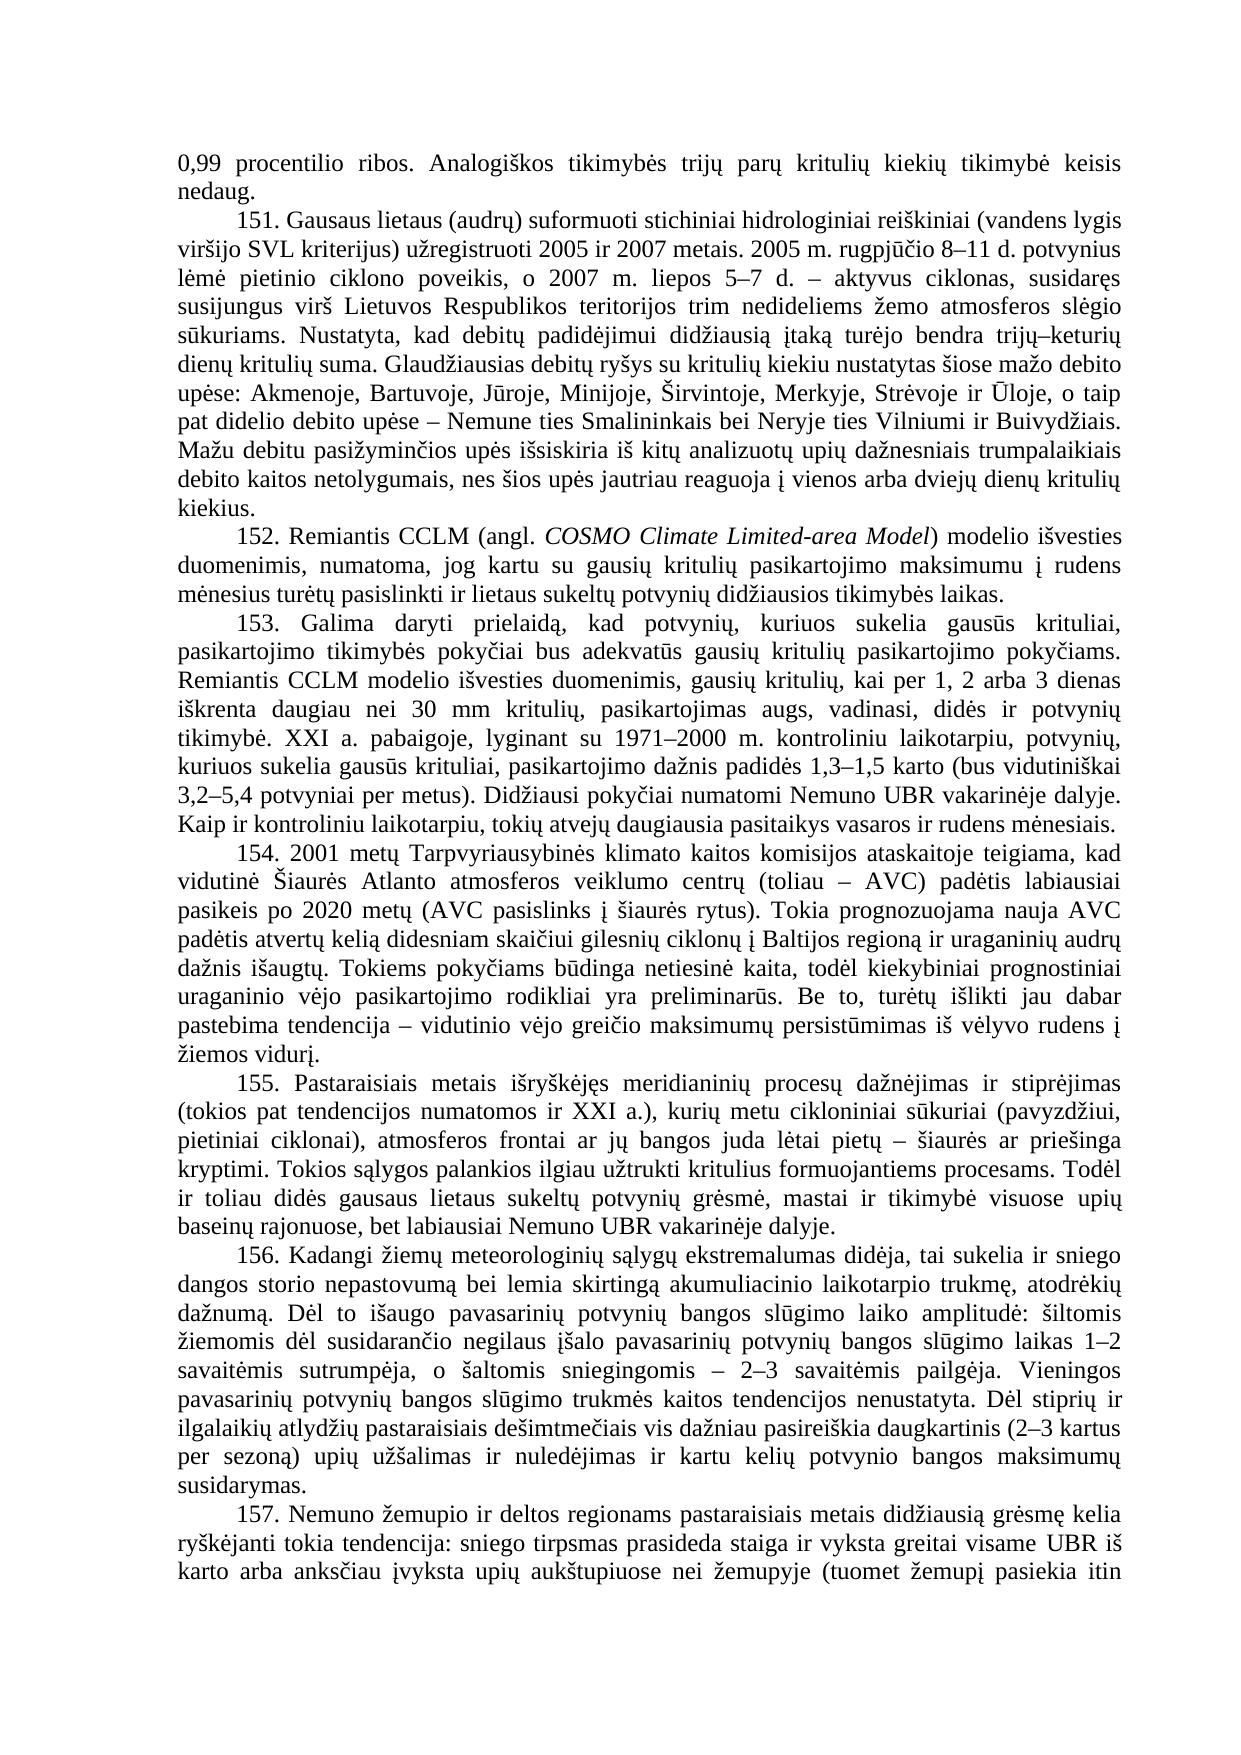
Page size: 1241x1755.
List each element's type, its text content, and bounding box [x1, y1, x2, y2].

text 151. Gausaus lietaus (audrų) suformuoti stichiniai hidrologiniai reiškiniai (vandens lygis viršijo SVL kriterijus) užregistruoti 2005 ir 2007 metais. 2005 m. rugpjūčio 8–11 d. potvynius lėmė pietinio ciklono poveikis, o 2007 m. liepos 5–7 d. – aktyvus ciklonas, susidaręs susijungus virš Lietuvos Respublikos teritorijos trim nedideliems žemo atmosferos slėgio sūkuriams. Nustatyta, kad debitų padidėjimui didžiausią įtaką turėjo bendra trijų–keturių dienų kritulių suma. Glaudžiausias debitų ryšys su kritulių kiekiu nustatytas šiose mažo debito upėse: Akmenoje, Bartuvoje, Jūroje, Minijoje, Širvintoje, Merkyje, Strėvoje ir Ūloje, o taip pat didelio debito upėse – Nemune ties Smalininkais bei Neryje ties Vilniumi ir Buivydžiais. Mažu debitu pasižyminčios upės išsiskiria iš kitų analizuotų upių dažnesniais trumpalaikiais debito kaitos netolygumais, nes šios upės jautriau reaguoja į vienos arba dviejų dienų kritulių kiekius. [177, 205, 1122, 521]
text 155. Pastaraisiais metais išryškėjęs meridianinių procesų dažnėjimas ir stiprėjimas (tokios pat tendencijos numatomos ir XXI a.), kurių metu cikloniniai sūkuriai (pavyzdžiui, pietiniai ciklonai), atmosferos frontai ar jų bangos juda lėtai pietų – šiaurės ar priešinga kryptimi. Tokios sąlygos palankios ilgiau užtrukti kritulius formuojantiems procesams. Todėl ir toliau didės gausaus lietaus sukeltų potvynių grėsmė, mastai ir tikimybė visuose upių baseinų rajonuose, bet labiausiai Nemuno UBR vakarinėje dalyje. [177, 1068, 1122, 1240]
text 156. Kadangi žiemų meteorologinių sąlygų ekstremalumas didėja, tai sukelia ir sniego dangos storio nepastovumą bei lemia skirtingą akumuliacinio laikotarpio trukmę, atodrėkių dažnumą. Dėl to išaugo pavasarinių potvynių bangos slūgimo laiko amplitudė: šiltomis žiemomis dėl susidarančio negilaus įšalo pavasarinių potvynių bangos slūgimo laikas 1–2 savaitėmis sutrumpėja, o šaltomis sniegingomis – 2–3 savaitėmis pailgėja. Vieningos pavasarinių potvynių bangos slūgimo trukmės kaitos tendencijos nenustatyta. Dėl stiprių ir ilgalaikių atlydžių pastaraisiais dešimtmečiais vis dažniau pasireiškia daugkartinis (2–3 kartus per sezoną) upių užšalimas ir nuledėjimas ir kartu kelių potvynio bangos maksimumų susidarymas. [177, 1240, 1122, 1499]
text 0,99 procentilio ribos. Analogiškos tikimybės trijų parų kritulių kiekių tikimybė keisis nedaug. [177, 148, 1122, 205]
text 157. Nemuno žemupio ir deltos regionams pastaraisiais metais didžiausią grėsmę kelia ryškėjanti tokia tendencija: sniego tirpsmas prasideda staiga ir vyksta greitai visame UBR iš karto arba anksčiau įvyksta upių aukštupiuose nei žemupyje (tuomet žemupį pasiekia itin [177, 1499, 1122, 1585]
text 153. Galima daryti prielaidą, kad potvynių, kuriuos sukelia gausūs krituliai, pasikartojimo tikimybės pokyčiai bus adekvatūs gausių kritulių pasikartojimo pokyčiams. Remiantis CCLM modelio išvesties duomenimis, gausių kritulių, kai per 1, 2 arba 3 dienas iškrenta daugiau nei 30 mm kritulių, pasikartojimas augs, vadinasi, didės ir potvynių tikimybė. XXI a. pabaigoje, lyginant su 1971–2000 m. kontroliniu laikotarpiu, potvynių, kuriuos sukelia gausūs krituliai, pasikartojimo dažnis padidės 1,3–1,5 karto (bus vidutiniškai 3,2–5,4 potvyniai per metus). Didžiausi pokyčiai numatomi Nemuno UBR vakarinėje dalyje. Kaip ir kontroliniu laikotarpiu, tokių atvejų daugiausia pasitaikys vasaros ir rudens mėnesiais. [177, 608, 1122, 838]
text 154. 2001 metų Tarpvyriausybinės klimato kaitos komisijos ataskaitoje teigiama, kad vidutinė Šiaurės Atlanto atmosferos veiklumo centrų (toliau – AVC) padėtis labiausiai pasikeis po 2020 metų (AVC pasislinks į šiaurės rytus). Tokia prognozuojama nauja AVC padėtis atvertų kelią didesniam skaičiui gilesnių ciklonų į Baltijos regioną ir uraganinių audrų dažnis išaugtų. Tokiems pokyčiams būdinga netiesinė kaita, todėl kiekybiniai prognostiniai uraganinio vėjo pasikartojimo rodikliai yra preliminarūs. Be to, turėtų išlikti jau dabar pastebima tendencija – vidutinio vėjo greičio maksimumų persistūmimas iš vėlyvo rudens į žiemos vidurį. [177, 838, 1122, 1068]
text 152. Remiantis CCLM (angl. COSMO Climate Limited-area Model) modelio išvesties duomenimis, numatoma, jog kartu su gausių kritulių pasikartojimo maksimumu į rudens mėnesius turėtų pasislinkti ir lietaus sukeltų potvynių didžiausios tikimybės laikas. [177, 521, 1122, 608]
